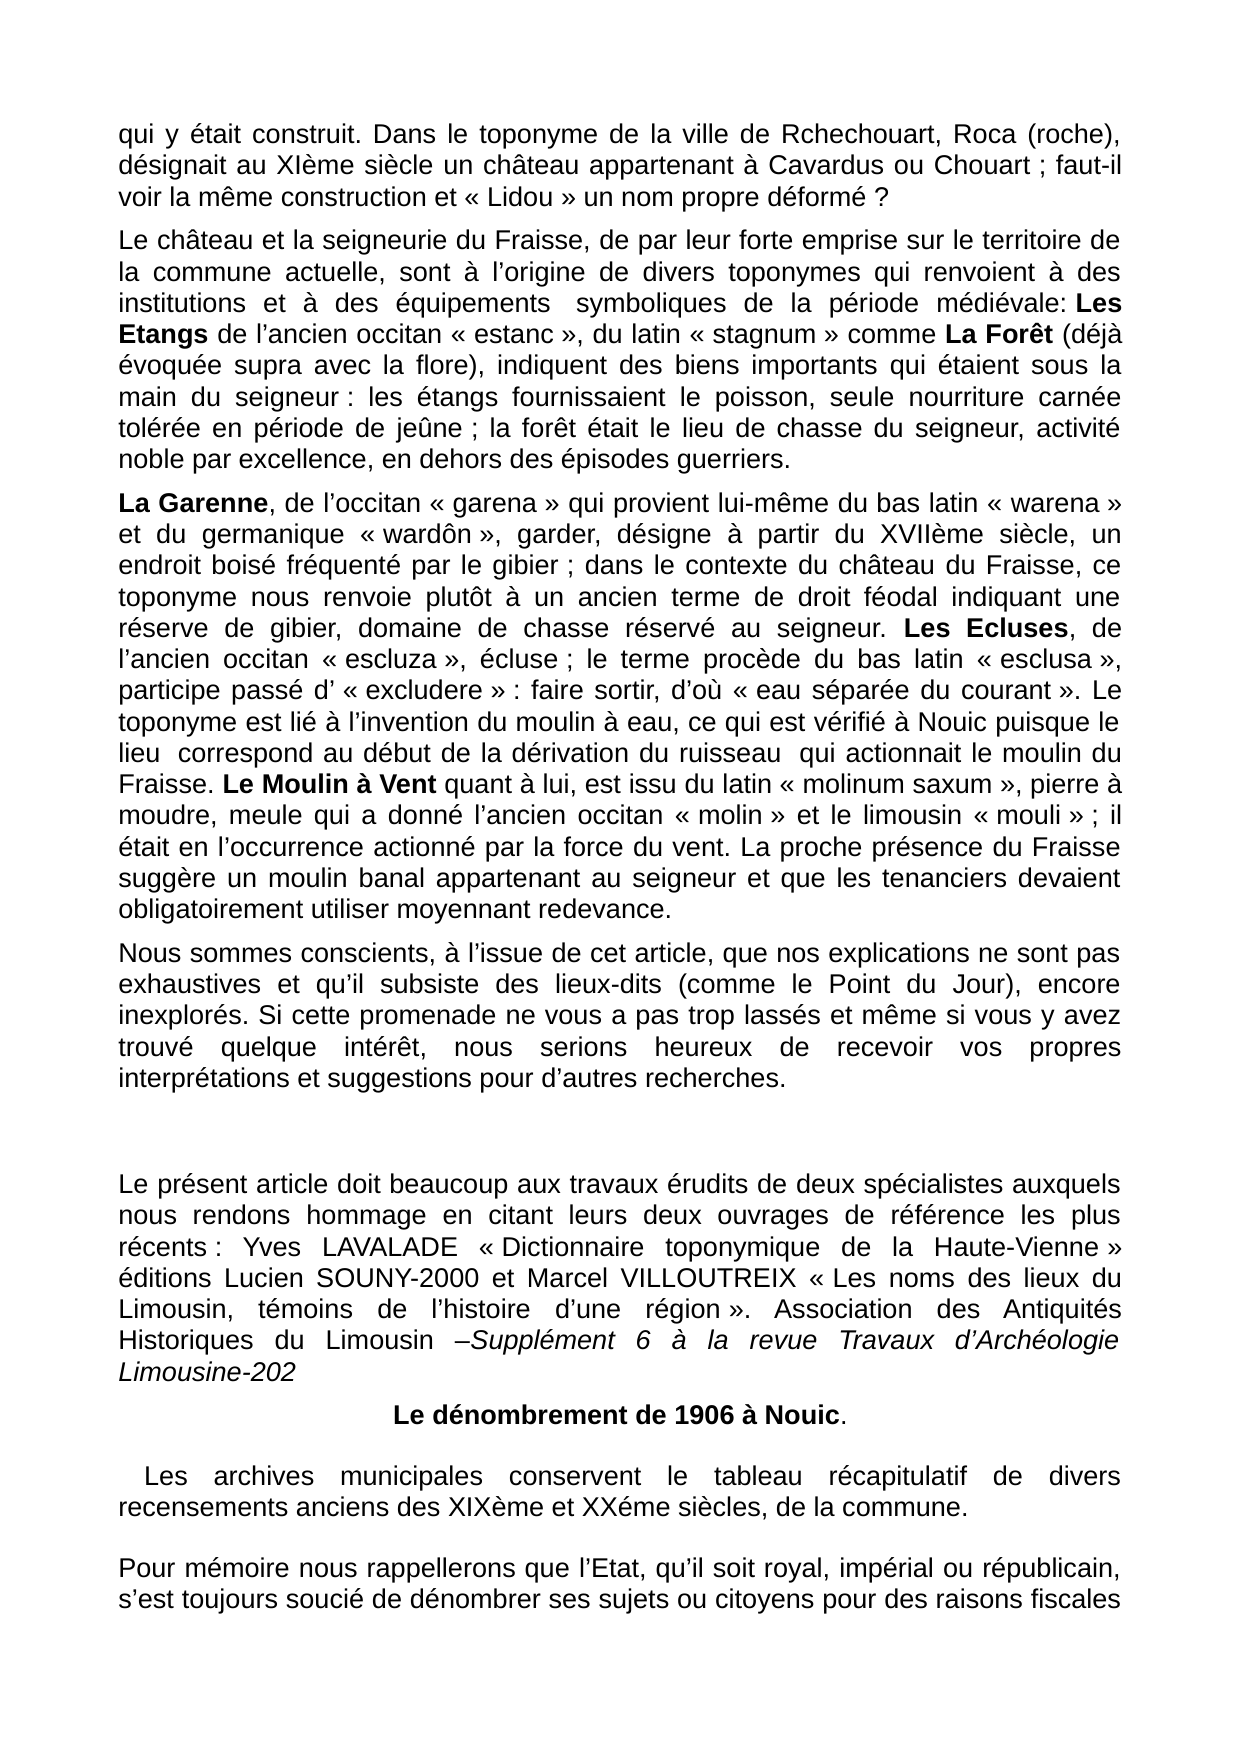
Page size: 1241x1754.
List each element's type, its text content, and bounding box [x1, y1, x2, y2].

text Le château et la seigneurie du Fraisse, de par leur forte emprise sur le territoire de la commune actuelle, sont à l’origine de divers toponymes qui renvoient à des institutions et à des équipements symboliques de la période médiévale: Les Etangs de l’ancien occitan « estanc », du latin « stagnum » comme La Forêt (déjà évoquée supra avec la flore), indiquent des biens importants qui étaient sous la main du seigneur : les étangs fournissaient le poisson, seule nourriture carnée tolérée en période de jeûne ; la forêt était le lieu de chasse du seigneur, activité noble par excellence, en dehors des épisodes guerriers. [118, 224, 1122, 474]
text Le dénombrement de 1906 à Nouic. [118, 1399, 1122, 1431]
text Pour mémoire nous rappellerons que l’Etat, qu’il soit royal, impérial ou républicain, s’est toujours soucié de dénombrer ses sujets ou citoyens pour des raisons fiscales [118, 1552, 1122, 1614]
text Le présent article doit beaucoup aux travaux érudits de deux spécialistes auxquels nous rendons hommage en citant leurs deux ouvrages de référence les plus récents : Yves LAVALADE « Dictionnaire toponymique de la Haute-Vienne » éditions Lucien SOUNY-2000 et Marcel VILLOUTREIX « Les noms des lieux du Limousin, témoins de l’histoire d’une région ». Association des Antiquités Historiques du Limousin –Supplément 6 à la revue Travaux d’Archéologie Limousine-202 [118, 1106, 1122, 1387]
text qui y était construit. Dans le toponyme de la ville de Rchechouart, Roca (roche), désignait au XIème siècle un château appartenant à Cavardus ou Chouart ; faut-il voir la même construction et « Lidou » un nom propre déformé ? [118, 118, 1122, 212]
text Les archives municipales conservent le tableau récapitulatif de divers recensements anciens des XIXème et XXéme siècles, de la commune. [118, 1460, 1122, 1523]
text La Garenne, de l’occitan « garena » qui provient lui-même du bas latin « warena » et du germanique « wardôn », garder, désigne à partir du XVIIème siècle, un endroit boisé fréquenté par le gibier ; dans le contexte du château du Fraisse, ce toponyme nous renvoie plutôt à un ancien terme de droit féodal indiquant une réserve de gibier, domaine de chasse réservé au seigneur. Les Ecluses, de l’ancien occitan « escluza », écluse ; le terme procède du bas latin « esclusa », participe passé d’ « excludere » : faire sortir, d’où « eau séparée du courant ». Le toponyme est lié à l’invention du moulin à eau, ce qui est vérifié à Nouic puisque le lieu correspond au début de la dérivation du ruisseau qui actionnait le moulin du Fraisse. Le Moulin à Vent quant à lui, est issu du latin « molinum saxum », pierre à moudre, meule qui a donné l’ancien occitan « molin » et le limousin « mouli » ; il était en l’occurrence actionné par la force du vent. La proche présence du Fraisse suggère un moulin banal appartenant au seigneur et que les tenanciers devaient obligatoirement utiliser moyennant redevance. [118, 487, 1122, 924]
text Nous sommes conscients, à l’issue de cet article, que nos explications ne sont pas exhaustives et qu’il subsiste des lieux-dits (comme le Point du Jour), encore inexplorés. Si cette promenade ne vous a pas trop lassés et même si vous y avez trouvé quelque intérêt, nous serions heureux de recevoir vos propres interprétations et suggestions pour d’autres recherches. [118, 937, 1122, 1093]
